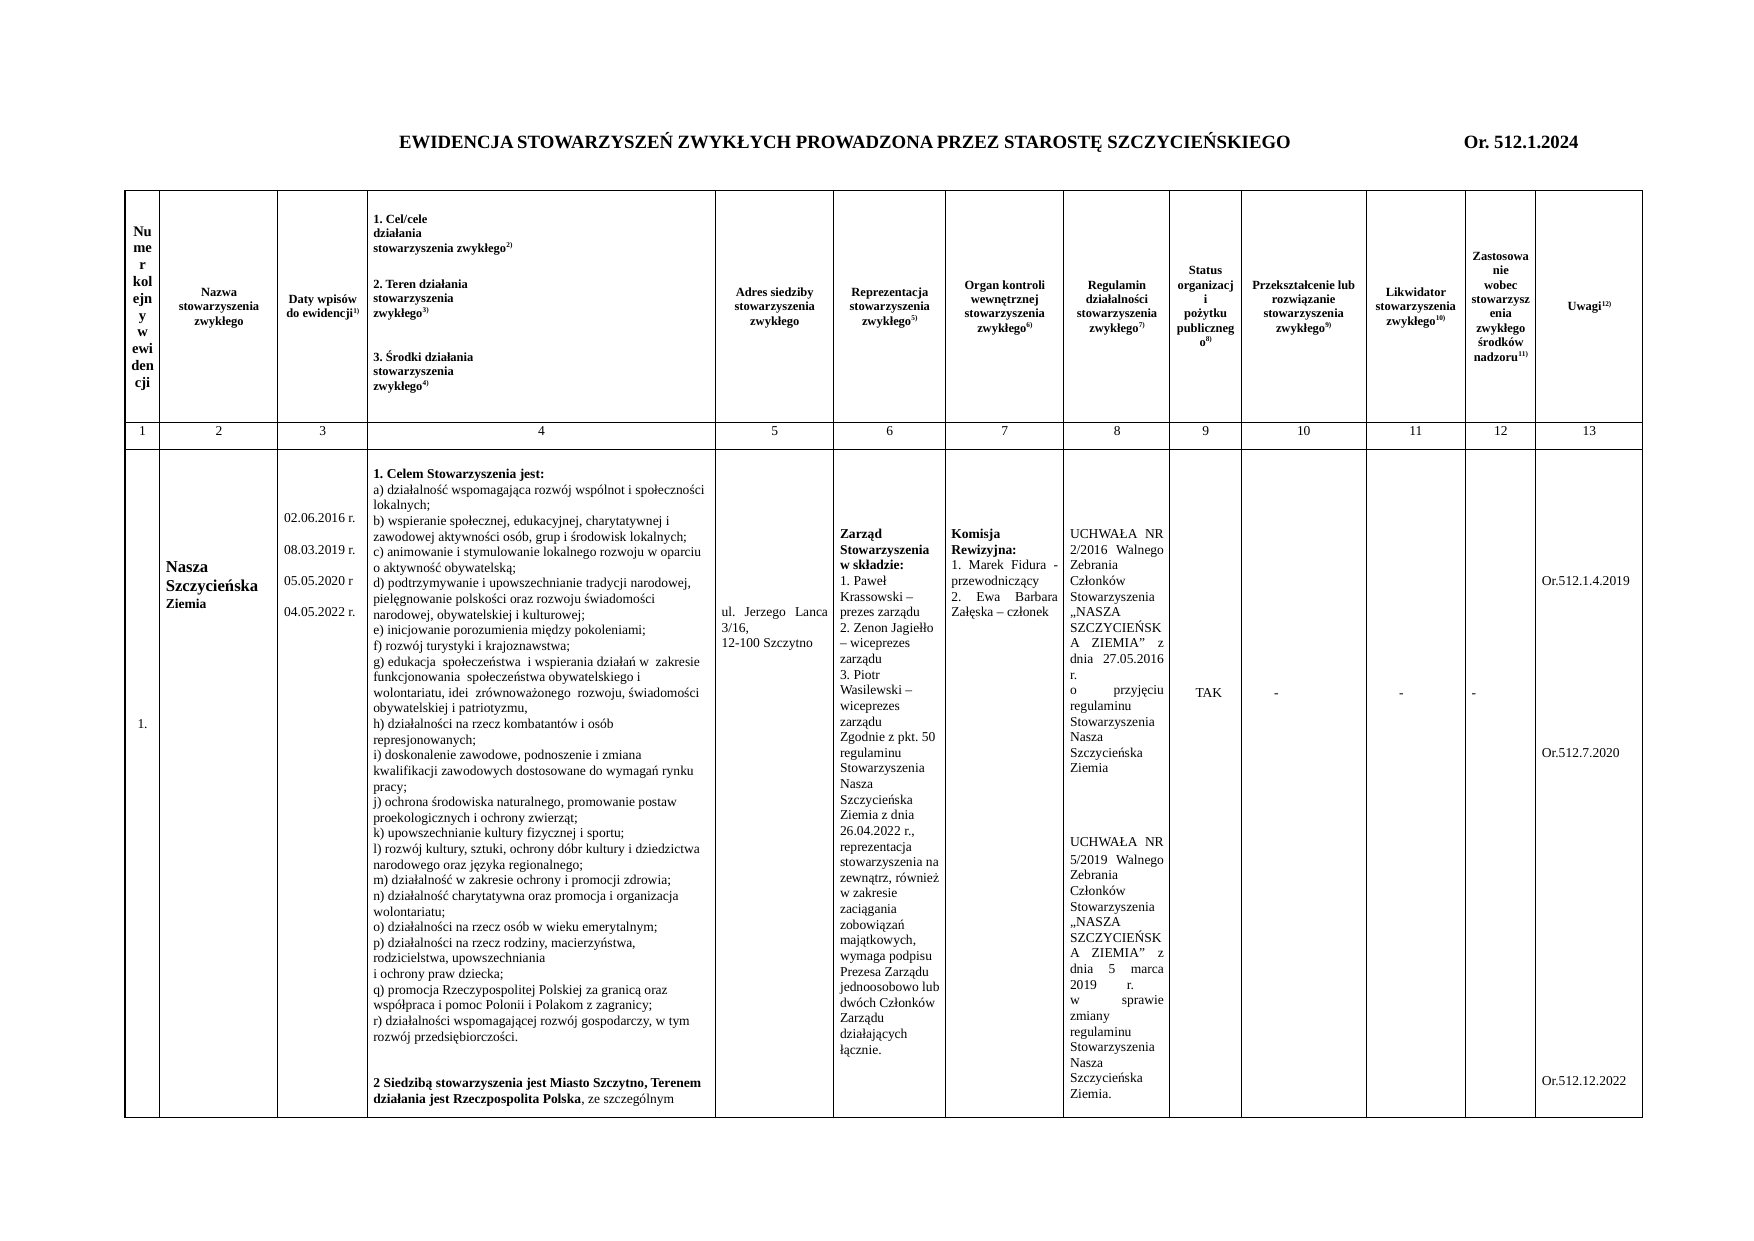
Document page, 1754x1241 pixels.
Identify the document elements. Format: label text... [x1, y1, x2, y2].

text EWIDENCJA STOWARZYSZEŃ ZWYKŁYCH PROWADZONA PRZEZ STAROSTĘ SZCZYCIEŃSKIEGO Or. 512.1.2024 [118, 131, 1636, 152]
table_cell - [1466, 450, 1535, 1117]
table_cell - [1242, 450, 1366, 1117]
table_header Zastosowanie wobec stowarzyszenia zwykłego środków nadzoru11) [1466, 191, 1535, 422]
table_cell ul. Jerzego Lanca 3/16, 12-100 Szczytno [716, 450, 833, 1117]
table_header Adres siedziby stowarzyszenia zwykłego [716, 191, 833, 422]
table_cell Zarząd Stowarzyszenia w składzie: 1. Paweł Krassowski – prezes zarządu 2. Zenon Jagiełło – wiceprezes zarządu 3. Piotr Wasilewski – wiceprezes zarządu Zgodnie z pkt. 50 regulaminu Stowarzyszenia Nasza Szczycieńska Ziemia z dnia 26.04.2022 r., reprezentacja stowarzyszenia na zewnątrz, również w zakresie zaciągania zobowiązań majątkowych, wymaga podpisu Prezesa Zarządu jednoosobowo lub dwóch Członków Zarządu działających łącznie. [834, 450, 945, 1117]
table_cell TAK [1170, 450, 1241, 1117]
table_cell 2 [160, 423, 277, 449]
table_header Daty wpisów do ewidencji1) [278, 191, 367, 422]
table_cell 11 [1367, 423, 1465, 449]
table_cell 13 [1536, 423, 1642, 449]
table_cell 1. [126, 450, 159, 1117]
table_cell 5 [716, 423, 833, 449]
table_cell Komisja Rewizyjna: 1. Marek Fidura - przewodniczący 2. Ewa Barbara Załęska – członek [946, 450, 1063, 1117]
table_header Status organizacji pożytku publicznego8) [1170, 191, 1241, 422]
table_header 1. Cel/cele działania stowarzyszenia zwykłego2) [368, 191, 715, 276]
table_header Organ kontroli wewnętrznej stowarzyszenia zwykłego6) [946, 191, 1063, 422]
table_cell 1 [126, 423, 159, 449]
table_cell 3 [278, 423, 367, 449]
table_cell 9 [1170, 423, 1241, 449]
table_cell 1. Celem Stowarzyszenia jest: a) działalność wspomagająca rozwój wspólnot i społeczności lokalnych; b) wspieranie społecznej, edukacyjnej, charytatywnej i zawodowej aktywności osób, grup i środowisk lokalnych; c) animowanie i stymulowanie lokalnego rozwoju w oparciu o aktywność obywatelską; d) podtrzymywanie i upowszechnianie tradycji narodowej, pielęgnowanie polskości oraz rozwoju świadomości narodowej, obywatelskiej i kulturowej; e) inicjowanie porozumienia między pokoleniami; f) rozwój turystyki i krajoznawstwa; g) edukacja społeczeństwa i wspierania działań w zakresie funkcjonowania społeczeństwa obywatelskiego i wolontariatu, idei zrównoważonego rozwoju, świadomości obywatelskiej i patriotyzmu, h) działalności na rzecz kombatantów i osób represjonowanych; i) doskonalenie zawodowe, podnoszenie i zmiana kwalifikacji zawodowych dostosowane do wymagań rynku pracy; j) ochrona środowiska naturalnego, promowanie postaw proekologicznych i ochrony zwierząt; k) upowszechnianie kultury fizycznej i sportu; l) rozwój kultury, sztuki, ochrony dóbr kultury i dziedzictwa narodowego oraz języka regionalnego; m) działalność w zakresie ochrony i promocji zdrowia; n) działalność charytatywna oraz promocja i organizacja wolontariatu; o) działalności na rzecz osób w wieku emerytalnym; p) działalności na rzecz rodziny, macierzyństwa, rodzicielstwa, upowszechniania i ochrony praw dziecka; q) promocja Rzeczypospolitej Polskiej za granicą oraz współpraca i pomoc Polonii i Polakom z zagranicy; r) działalności wspomagającej rozwój gospodarczy, w tym rozwój przedsiębiorczości. 2 Siedzibą stowarzyszenia jest Miasto Szczytno, Terenem działania jest Rzeczpospolita Polska, ze szczególnym [368, 450, 715, 1117]
table_header Reprezentacja stowarzyszenia zwykłego5) [834, 191, 945, 422]
table_header Numer kolejny w ewidencji [126, 191, 159, 422]
table_cell - [1367, 450, 1465, 1117]
table_cell 7 [946, 423, 1063, 449]
table_cell 02.06.2016 r. 08.03.2019 r. 05.05.2020 r 04.05.2022 r. [278, 450, 367, 1117]
table_cell 2. Teren działania stowarzyszenia zwykłego3) [368, 276, 715, 349]
table_cell 4 [368, 423, 715, 449]
table_cell Nasza Szczycieńska Ziemia [160, 450, 277, 1117]
table_header Likwidator stowarzyszenia zwykłego10) [1367, 191, 1465, 422]
table_cell Or.512.1.4.2019 Or.512.7.2020 Or.512.12.2022 [1536, 450, 1642, 1117]
table_cell 6 [834, 423, 945, 449]
table_cell 8 [1064, 423, 1169, 449]
table_header Nazwa stowarzyszenia zwykłego [160, 191, 277, 422]
table_header Przekształcenie lub rozwiązanie stowarzyszenia zwykłego9) [1242, 191, 1366, 422]
table_cell 12 [1466, 423, 1535, 449]
table_header Regulamin działalności stowarzyszenia zwykłego7) [1064, 191, 1169, 422]
table_cell UCHWAŁA NR 2/2016 Walnego Zebrania Członków Stowarzyszenia „NASZA SZCZYCIEŃSKA ZIEMIA” z dnia 27.05.2016 r. o przyjęciu regulaminu Stowarzyszenia Nasza Szczycieńska Ziemia UCHWAŁA NR 5/2019 Walnego Zebrania Członków Stowarzyszenia „NASZA SZCZYCIEŃSKA ZIEMIA” z dnia 5 marca 2019 r. w sprawie zmiany regulaminu Stowarzyszenia Nasza Szczycieńska Ziemia. [1064, 450, 1169, 1117]
table_cell 3. Środki działania stowarzyszenia zwykłego4) [368, 349, 715, 422]
table_cell 10 [1242, 423, 1366, 449]
table_header Uwagi12) [1536, 191, 1642, 422]
